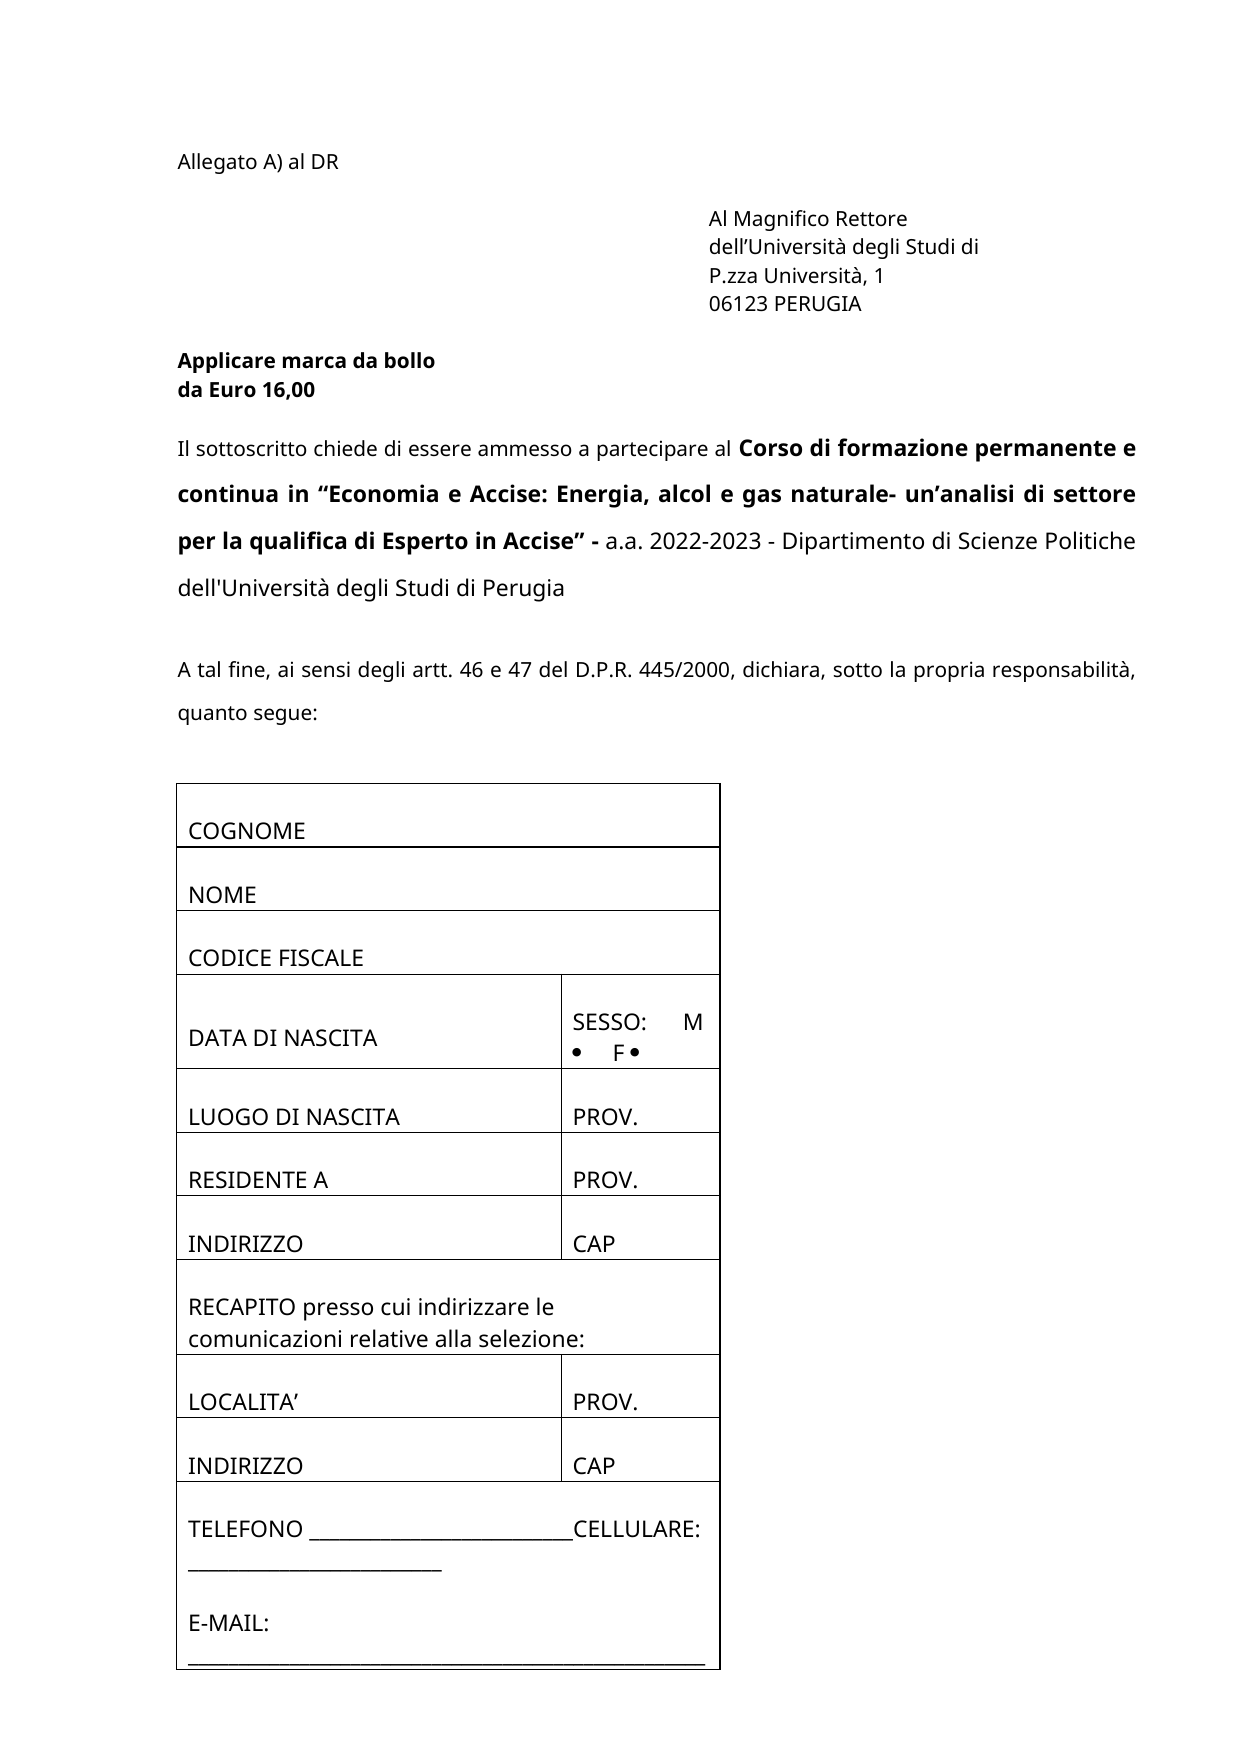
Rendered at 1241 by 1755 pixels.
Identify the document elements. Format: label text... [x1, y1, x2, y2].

table_cell RECAPITO presso cui indirizzare le comunicazioni relative alla selezione: [177, 1260, 719, 1354]
text da Euro 16,00 [177, 375, 1137, 403]
table_cell PROV. [562, 1133, 719, 1195]
table_cell NOME [177, 848, 719, 910]
table_cell RESIDENTE A [177, 1133, 561, 1195]
table_cell INDIRIZZO [177, 1418, 561, 1481]
table_cell LUOGO DI NASCITA [177, 1069, 561, 1132]
table_cell LOCALITA’ [177, 1355, 561, 1417]
table_cell PROV. [562, 1069, 719, 1132]
table_cell SESSO: M  F  [562, 975, 719, 1068]
text A tal fine, ai sensi degli artt. 46 e 47 del D.P.R. 445/2000, dichiara, sotto la propria responsabilità, quanto segue: [177, 655, 1137, 726]
table_cell PROV. [562, 1355, 719, 1417]
table_cell CAP [562, 1196, 719, 1259]
table_cell DATA DI NASCITA [177, 975, 561, 1068]
text Il sottoscritto chiede di essere ammesso a partecipare al Corso di formazione permanente e continua in “Economia e Accise: Energia, alcol e gas naturale- un’analisi di settore per la qualifica di Esperto in Accise” - a.a. 2022-2023 - Dipartimento di Scienze Politiche dell'Università degli Studi di Perugia [177, 432, 1137, 603]
text Al Magnifico Rettore [177, 204, 1079, 232]
text dell’Università degli Studi di [177, 232, 1079, 261]
table_cell INDIRIZZO [177, 1196, 561, 1259]
text Applicare marca da bollo [177, 346, 1137, 375]
text 06123 PERUGIA [177, 289, 1079, 318]
subtitle Allegato A) al DR [177, 147, 1079, 176]
table_cell TELEFONO __________________________CELLULARE: _________________________ E-MAIL: ___________________________________________________ [177, 1482, 719, 1669]
table_cell CAP [562, 1418, 719, 1481]
table_header COGNOME [177, 784, 719, 846]
table_cell CODICE FISCALE [177, 911, 719, 973]
text P.zza Università, 1 [177, 261, 1079, 289]
